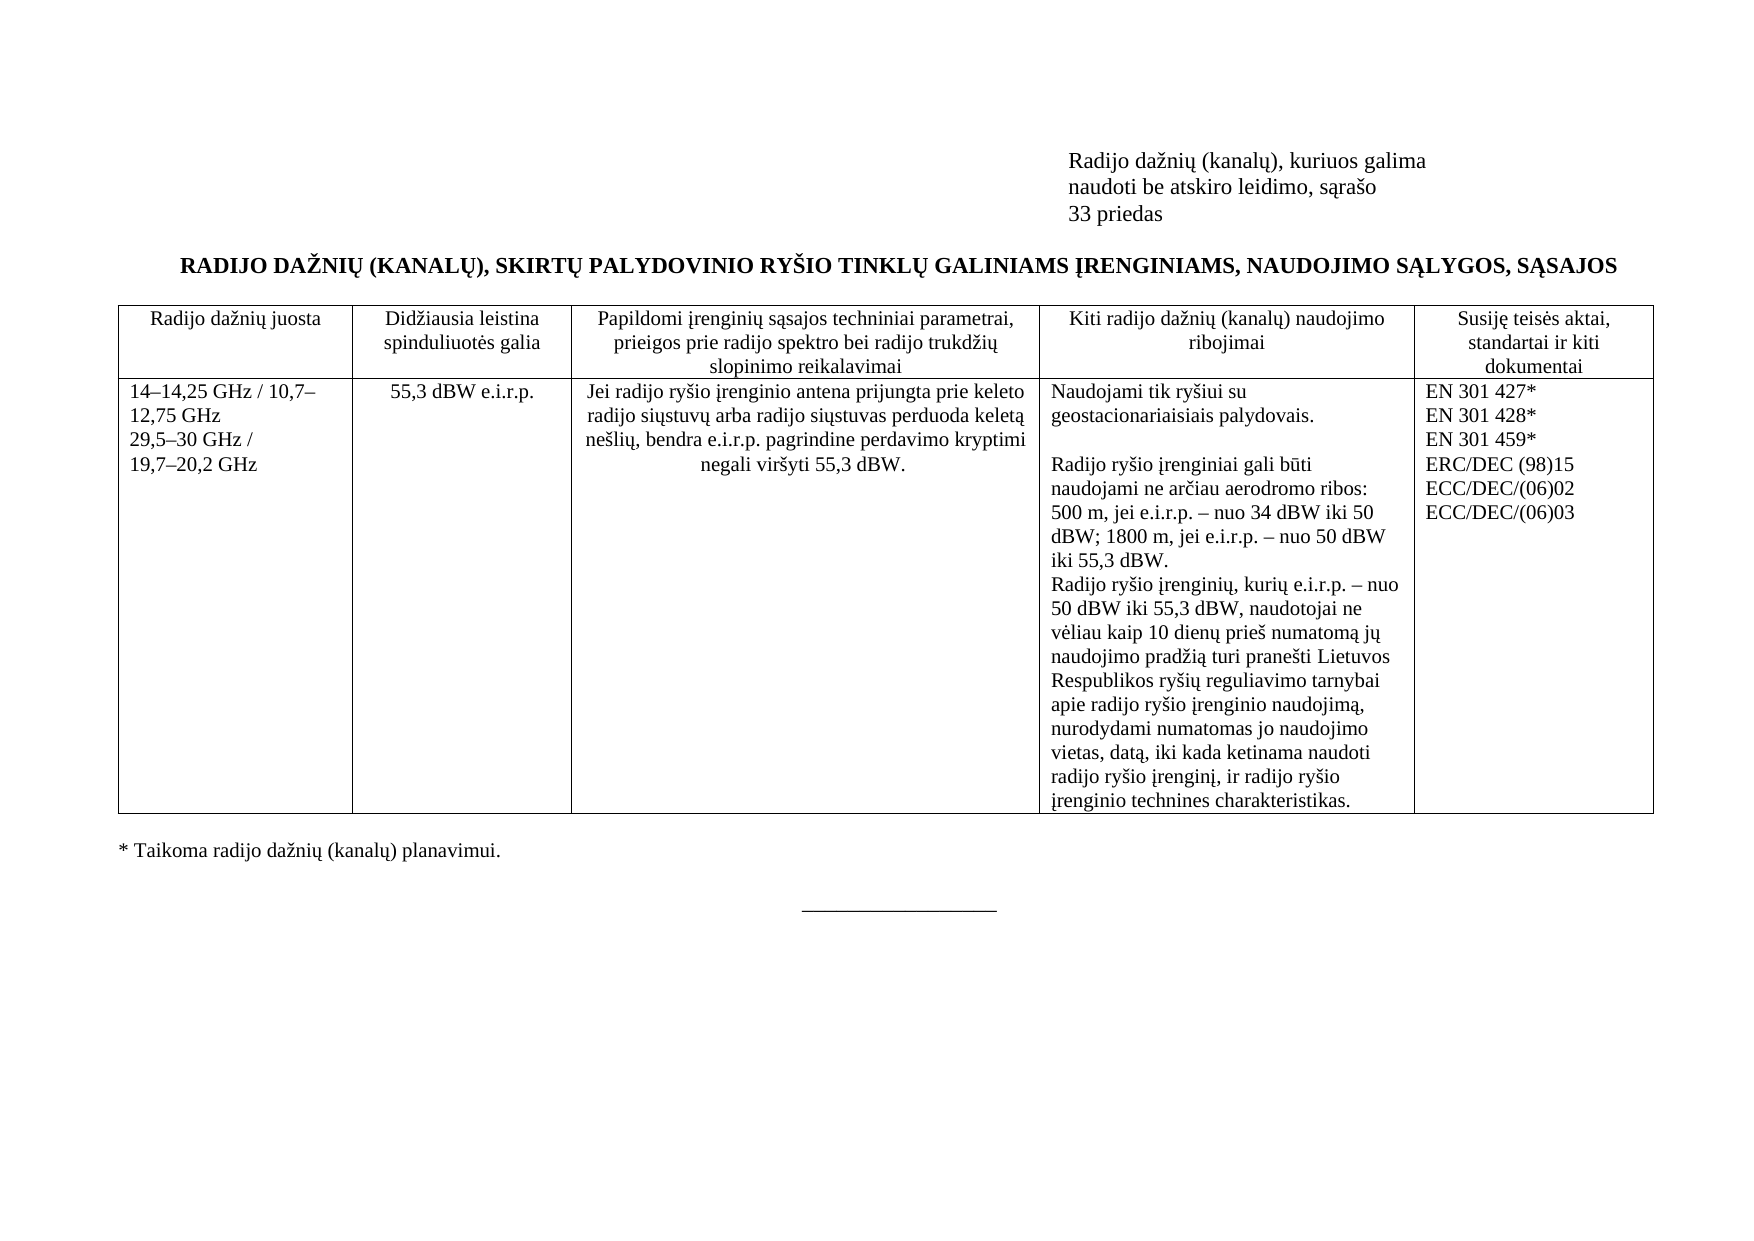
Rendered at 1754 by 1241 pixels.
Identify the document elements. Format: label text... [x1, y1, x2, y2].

text naudoti be atskiro leidimo, sąrašo [1068, 173, 1680, 199]
table_cell 14–14,25 GHz / 10,7–12,75 GHz 29,5–30 GHz / 19,7–20,2 GHz [119, 379, 352, 812]
table_header Susiję teisės aktai, standartai ir kiti dokumentai [1415, 306, 1653, 378]
text Radijo dažnių (kanalų), kuriuos galima [1068, 147, 1680, 173]
table_header Didžiausia leistina spinduliuotės galia [353, 306, 571, 378]
text * Taikoma radijo dažnių (kanalų) planavimui. [118, 837, 1680, 862]
table_header Kiti radijo dažnių (kanalų) naudojimo ribojimai [1040, 306, 1414, 378]
table_cell EN 301 427* EN 301 428* EN 301 459* ERC/DEC (98)15 ECC/DEC/(06)02 ECC/DEC/(06)03 [1415, 379, 1653, 812]
table_cell 55,3 dBW e.i.r.p. [353, 379, 571, 812]
text RADIJO DAŽNIŲ (KANALŲ), SKIRTŲ PALYDOVINIO RYŠIO TINKLŲ GALINIAMS ĮRENGINIAMS, NAUDOJIMO SĄLYGOS, SĄSAJOS [118, 252, 1680, 279]
table_cell Naudojami tik ryšiui su geostacionariaisiais palydovais. Radijo ryšio įrenginiai gali būti naudojami ne arčiau aerodromo ribos: 500 m, jei e.i.r.p. – nuo 34 dBW iki 50 dBW; 1800 m, jei e.i.r.p. – nuo 50 dBW iki 55,3 dBW. Radijo ryšio įrenginių, kurių e.i.r.p. – nuo 50 dBW iki 55,3 dBW, naudotojai ne vėliau kaip 10 dienų prieš numatomą jų naudojimo pradžią turi pranešti Lietuvos Respublikos ryšių reguliavimo tarnybai apie radijo ryšio įrenginio naudojimą, nurodydami numatomas jo naudojimo vietas, datą, iki kada ketinama naudoti radijo ryšio įrenginį, ir radijo ryšio įrenginio technines charakteristikas. [1040, 379, 1414, 812]
text _________________ [118, 888, 1680, 914]
table_header Radijo dažnių juosta [119, 306, 352, 378]
text 33 priedas [1068, 199, 1680, 226]
table_header Papildomi įrenginių sąsajos techniniai parametrai, prieigos prie radijo spektro bei radijo trukdžių slopinimo reikalavimai [572, 306, 1039, 378]
table_cell Jei radijo ryšio įrenginio antena prijungta prie keleto radijo siųstuvų arba radijo siųstuvas perduoda keletą nešlių, bendra e.i.r.p. pagrindine perdavimo kryptimi negali viršyti 55,3 dBW. [572, 379, 1039, 812]
